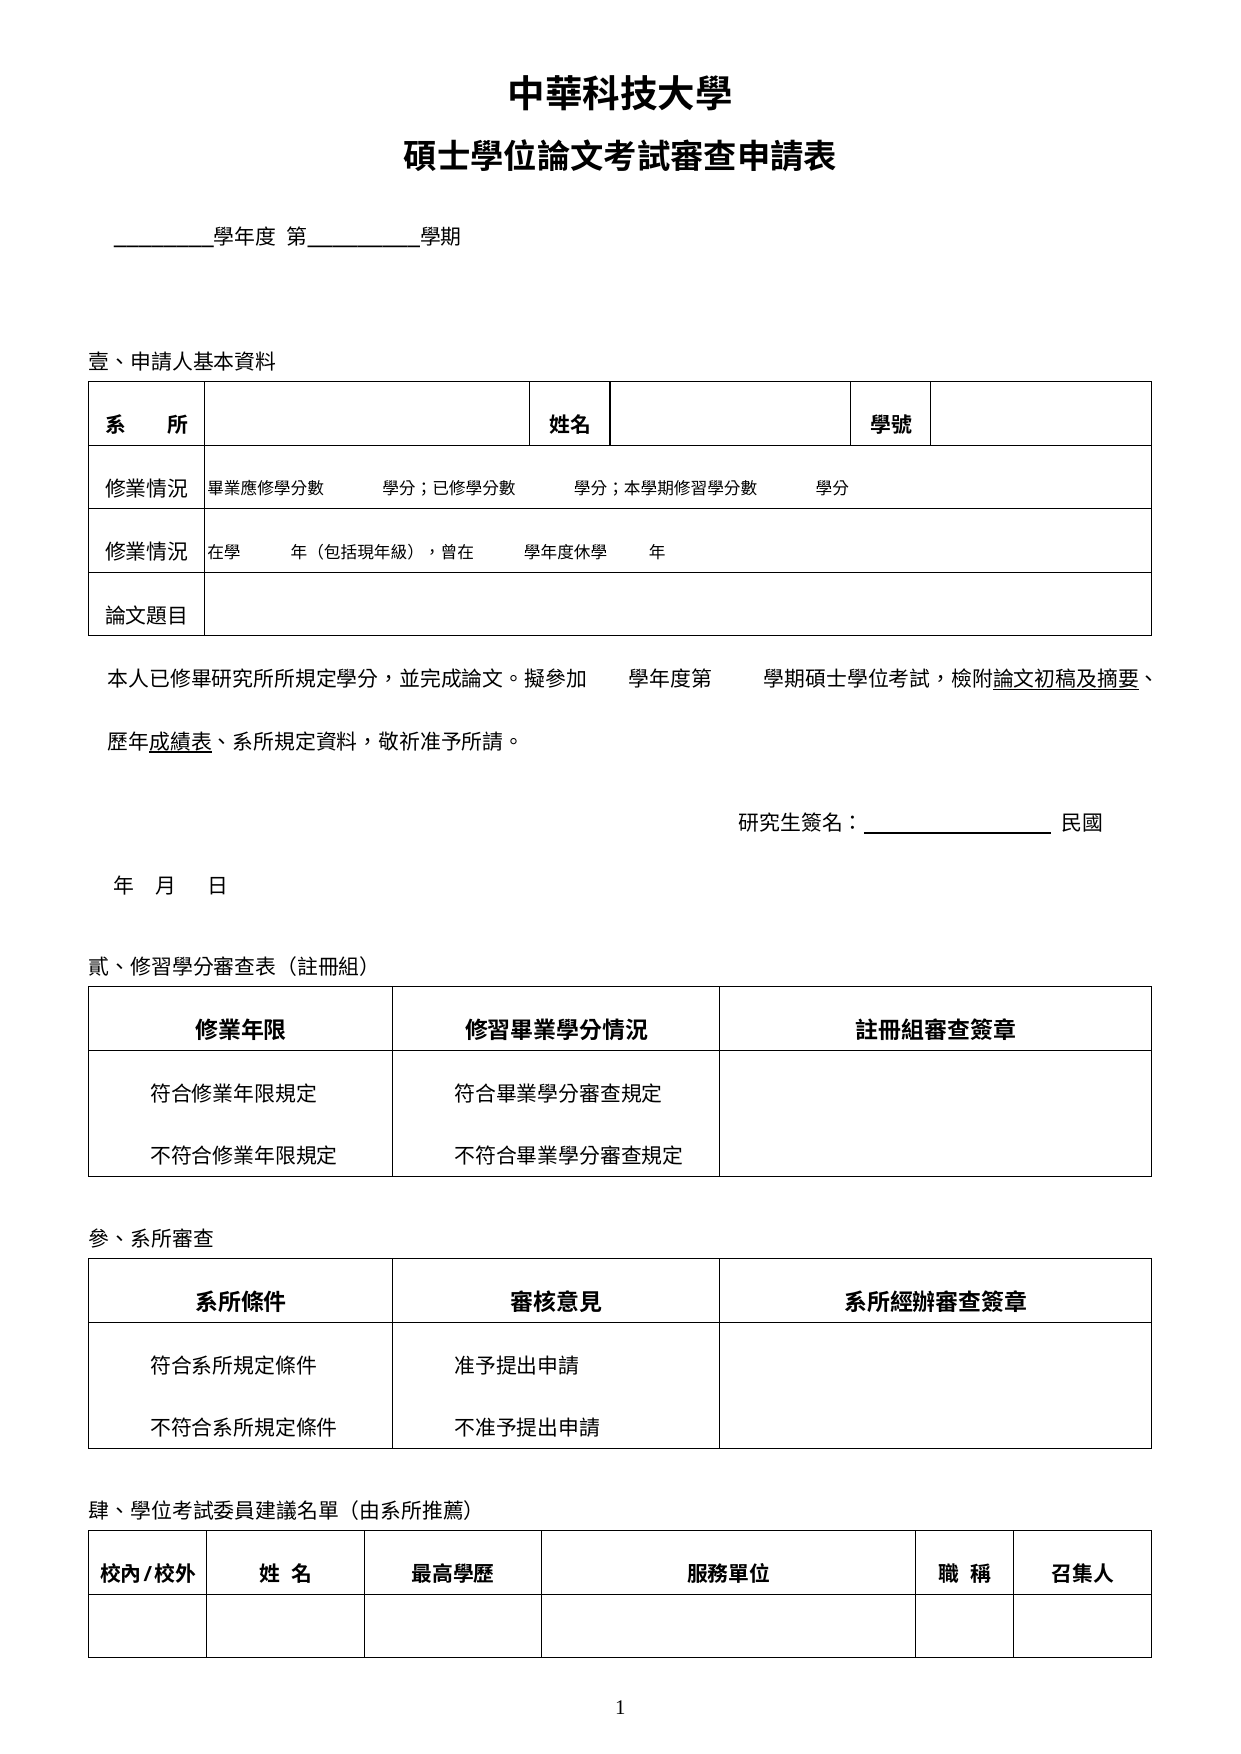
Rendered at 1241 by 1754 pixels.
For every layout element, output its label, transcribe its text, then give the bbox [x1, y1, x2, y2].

table_header 學號 [851, 382, 930, 444]
table_cell 在學 年（包括現年級），曾在 學年度休學 年 [205, 509, 1151, 572]
table_cell 修業情況 [89, 509, 204, 572]
text 本人已修畢研究所所規定學分，並完成論文。擬參加 學年度第 學期碩士學位考試，檢附論文初稿及摘要、歷年成績表、系所規定資料，敬祈准予所請。 [107, 636, 1152, 761]
table_header 系 所 [89, 382, 204, 444]
text 中華科技大學 [89, 50, 1152, 112]
table_header [205, 382, 529, 444]
table_header 系所條件 [89, 1259, 392, 1322]
table_header 職 稱 [916, 1531, 1013, 1593]
table_cell 符合系所規定條件 不符合系所規定條件 [89, 1323, 392, 1448]
table_cell [720, 1051, 1151, 1176]
table_header 姓名 [530, 382, 609, 444]
text 研究生簽名： 民國 年 月 日 [113, 780, 1152, 905]
text ________學年度 第_________學期 [113, 193, 1152, 256]
table_cell 符合畢業學分審查規定 不符合畢業學分審查規定 [393, 1051, 719, 1176]
table_cell [720, 1323, 1151, 1448]
table_header [611, 382, 850, 444]
table_header 系所經辦審查簽章 [720, 1259, 1151, 1322]
table_cell [205, 573, 1151, 635]
table_header 姓 名 [207, 1531, 364, 1593]
table_header 服務單位 [542, 1531, 915, 1593]
table_cell [89, 1595, 206, 1657]
table_header 註冊組審查簽章 [720, 987, 1151, 1050]
table_header 校內/校外 [89, 1531, 206, 1593]
table_cell 論文題目 [89, 573, 204, 635]
table_cell 符合修業年限規定 不符合修業年限規定 [89, 1051, 392, 1176]
table_header 召集人 [1014, 1531, 1151, 1593]
text 貳、修習學分審查表（註冊組） [89, 924, 1152, 986]
table_header 審核意見 [393, 1259, 719, 1322]
table_cell [365, 1595, 541, 1657]
table_header 修習畢業學分情況 [393, 987, 719, 1050]
table_cell 准予提出申請 不准予提出申請 [393, 1323, 719, 1448]
text 壹、申請人基本資料 [89, 318, 1152, 381]
table_cell [542, 1595, 915, 1657]
text 參、系所審查 [89, 1196, 1152, 1258]
table_cell [1014, 1595, 1151, 1657]
table_header [931, 382, 1151, 444]
text 肆、學位考試委員建議名單（由系所推薦） [89, 1467, 1152, 1530]
table_cell [207, 1595, 364, 1657]
table_cell [916, 1595, 1013, 1657]
table_header 最高學歷 [365, 1531, 541, 1593]
table_cell 畢業應修學分數 學分；已修學分數 學分；本學期修習學分數 學分 [205, 446, 1151, 508]
text 碩士學位論文考試審查申請表 [89, 112, 1152, 175]
table_cell 修業情況 [89, 446, 204, 508]
table_header 修業年限 [89, 987, 392, 1050]
